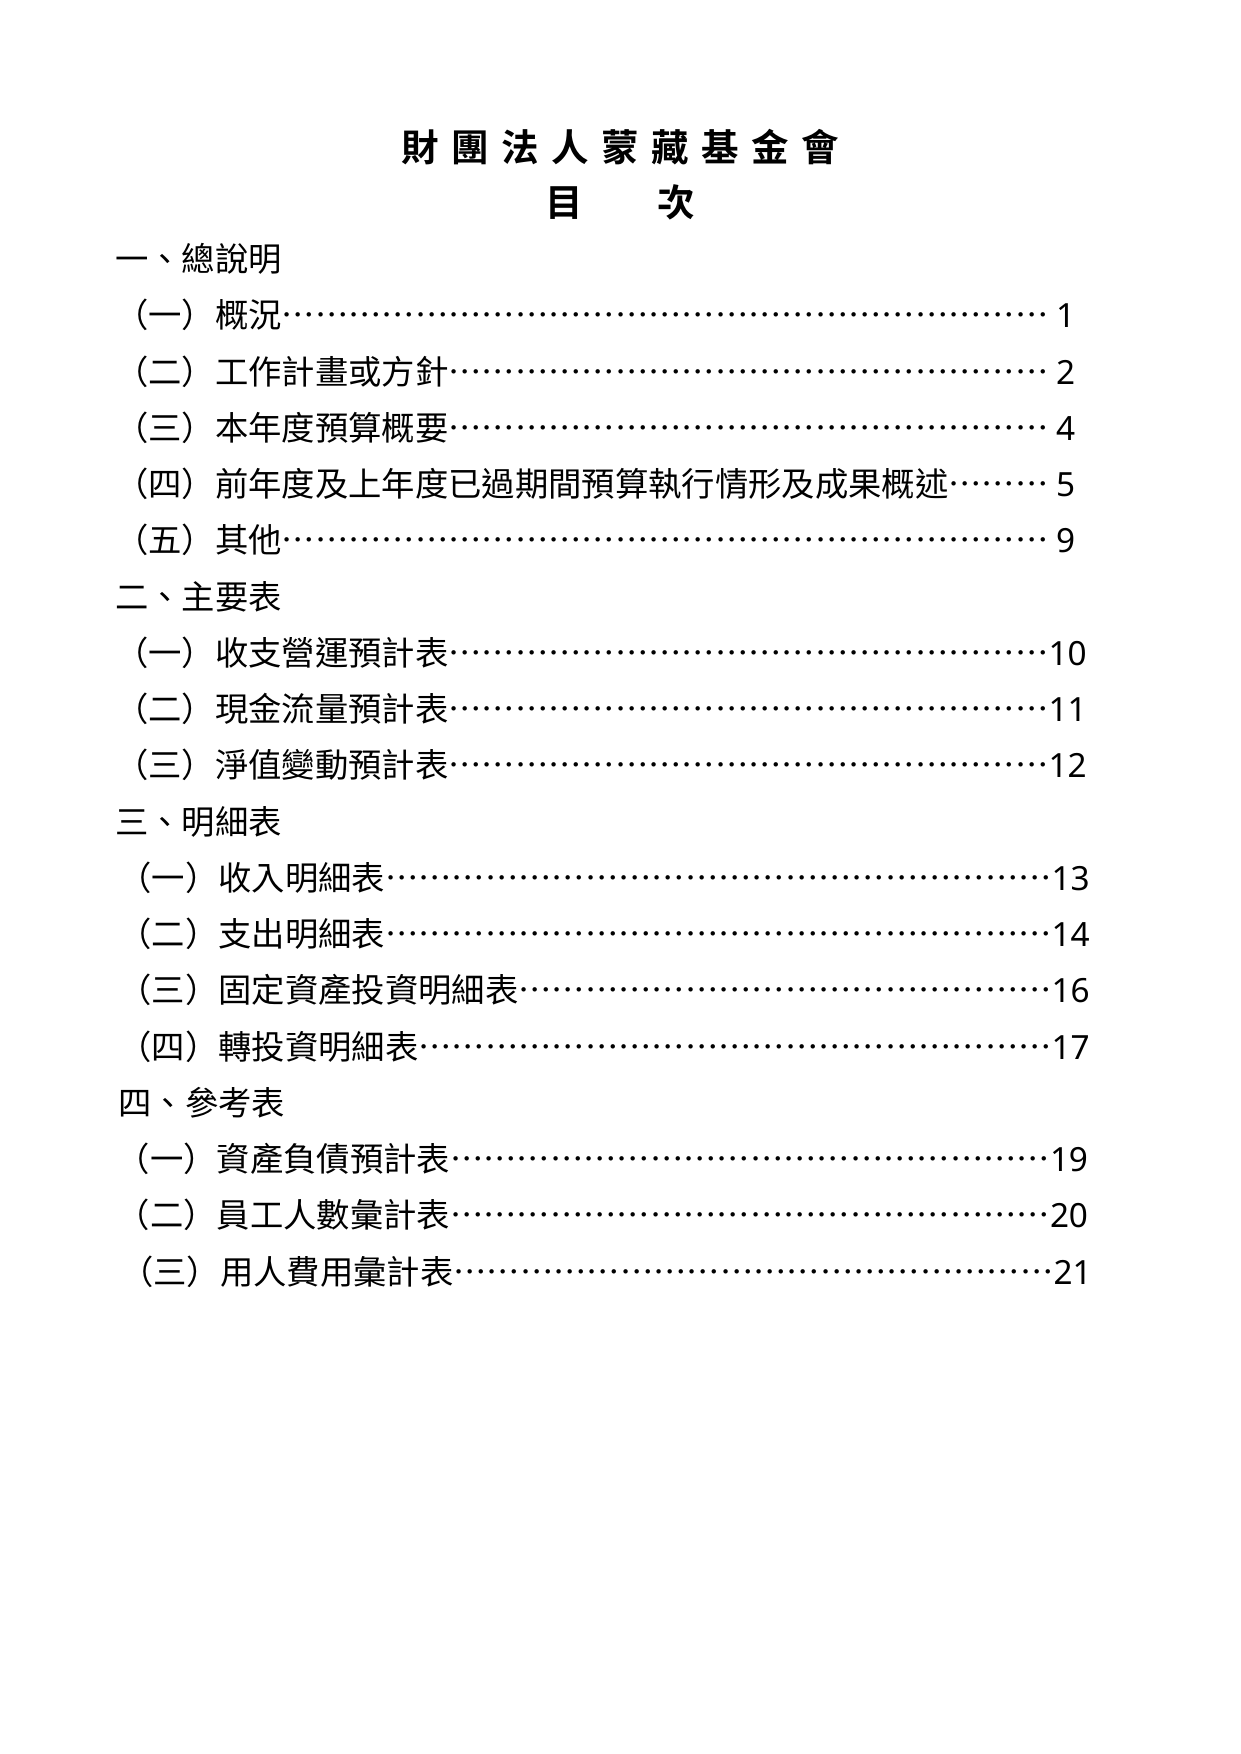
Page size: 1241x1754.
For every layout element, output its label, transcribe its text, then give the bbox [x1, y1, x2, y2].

text （一）收支營運預計表………………………………………………10 [115, 620, 1122, 677]
text 四、參考表 [118, 1070, 1122, 1127]
text （四）前年度及上年度已過期間預算執行情形及成果概述……… 5 [115, 452, 1122, 508]
text （三）用人費用彙計表………………………………………………21 [88, 1239, 1122, 1295]
text （二）員工人數彙計表………………………………………………20 [88, 1183, 1122, 1239]
text （二）支出明細表……………………………………………………14 [118, 902, 1122, 958]
text 三、明細表 [115, 789, 1122, 845]
text （三）淨值變動預計表………………………………………………12 [115, 733, 1122, 789]
text （二）現金流量預計表………………………………………………11 [115, 677, 1122, 733]
text 一、總說明 [115, 227, 1122, 283]
text 財團法人蒙藏基金會 [118, 118, 1122, 172]
text 二、主要表 [115, 564, 1122, 620]
text （一）收入明細表……………………………………………………13 [118, 845, 1122, 902]
text （三）固定資產投資明細表…………………………………………16 [118, 958, 1122, 1014]
text （一）資產負債預計表………………………………………………19 [88, 1127, 1122, 1183]
text （四）轉投資明細表…………………………………………………17 [118, 1014, 1122, 1070]
text （五）其他…………………………………………………………… 9 [115, 508, 1122, 564]
text （三）本年度預算概要……………………………………………… 4 [115, 395, 1122, 452]
text （一）概況…………………………………………………………… 1 [115, 283, 1122, 339]
text 目 次 [118, 172, 1122, 227]
text （二）工作計畫或方針……………………………………………… 2 [115, 339, 1122, 395]
